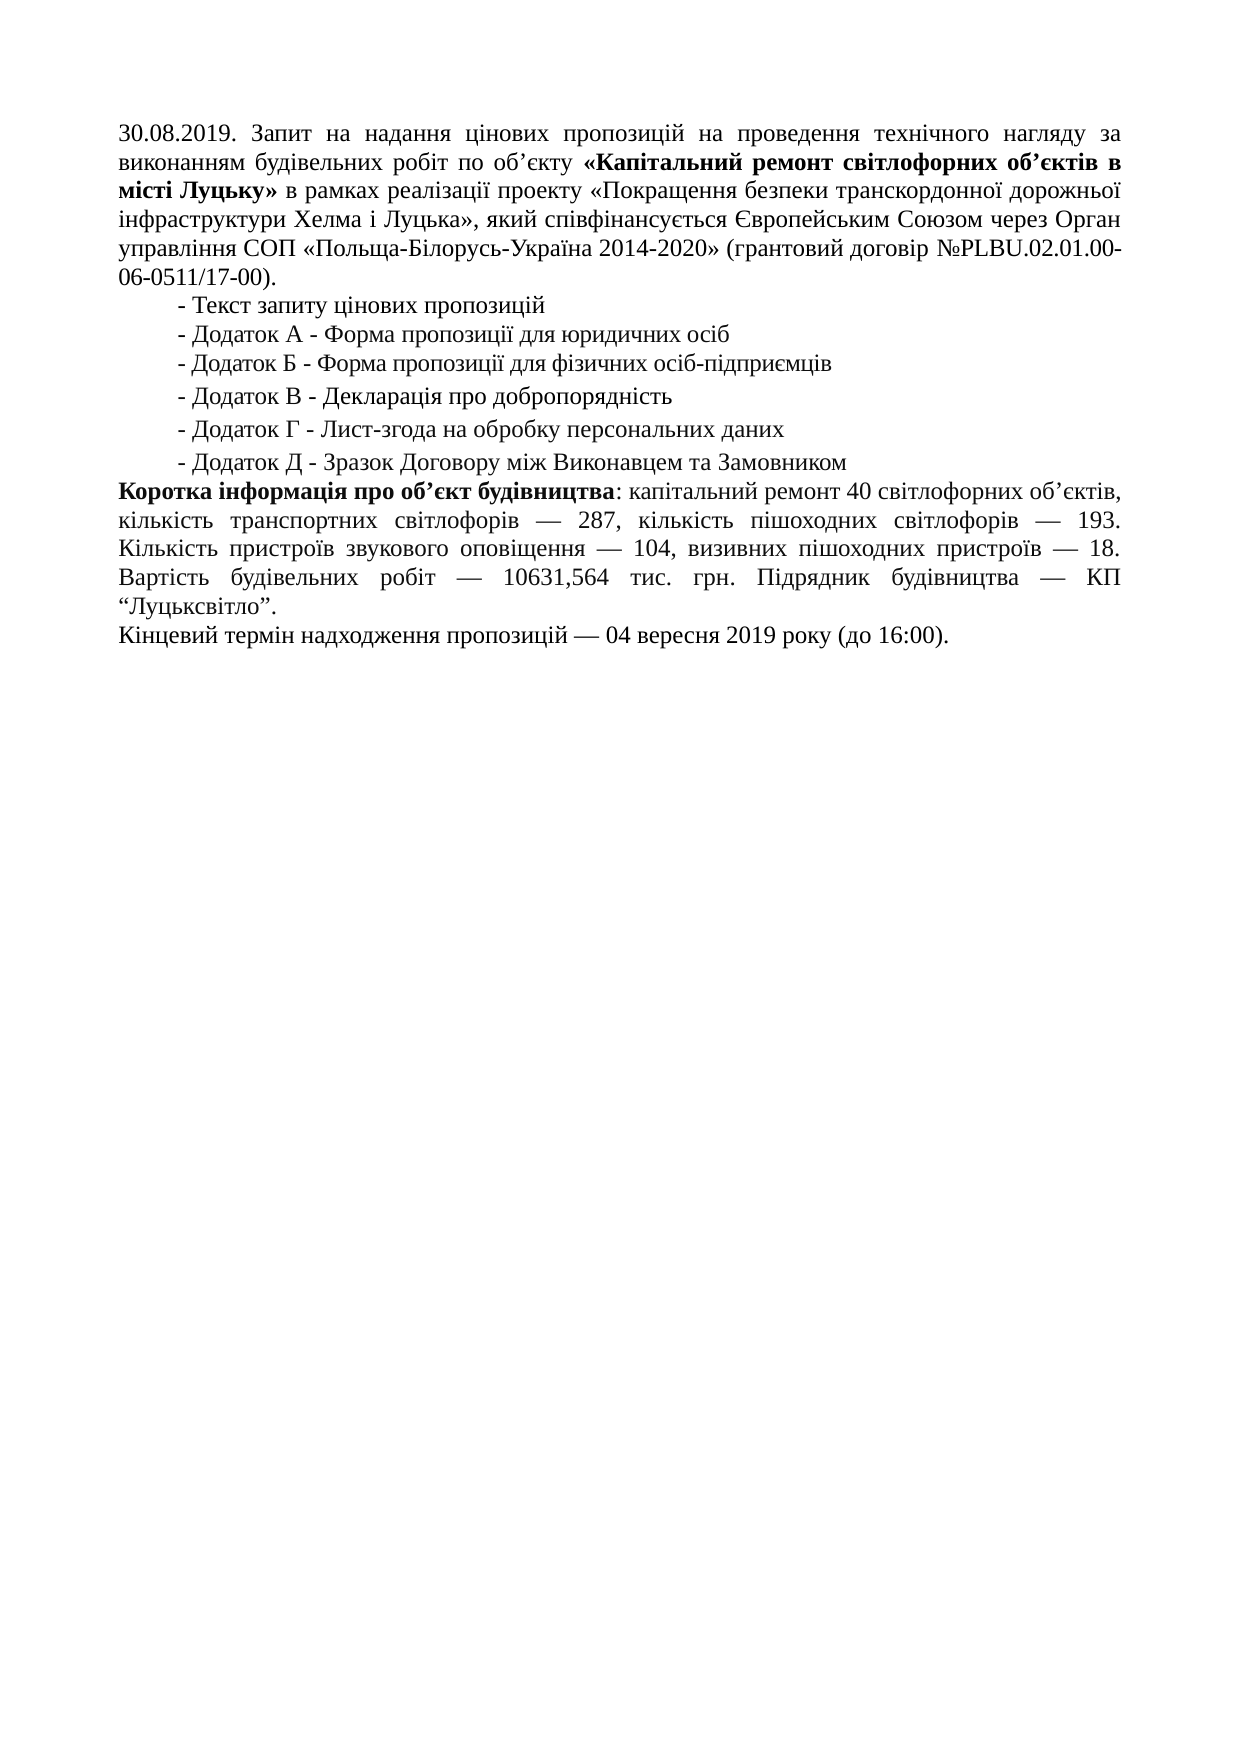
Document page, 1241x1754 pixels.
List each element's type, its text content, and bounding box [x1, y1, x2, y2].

subtitle - Текст запиту цінових пропозицій [118, 291, 1122, 319]
text - Додаток Г - Лист-згода на обробку персональних даних [118, 414, 1122, 443]
list Кінцевий термін надходження пропозицій — 04 вересня 2019 року (до 16:00). [118, 620, 1122, 648]
subtitle 30.08.2019. Запит на надання цінових пропозицій на проведення технічного нагляду за виконанням будівельних робіт по об’єкту «Капітальний ремонт світлофорних об’єктів в місті Луцьку» в рамках реалізації проекту «Покращення безпеки транскордонної дорожньої інфраструктури Хелма і Луцька», який співфінансується Європейським Союзом через Орган управління СОП «Польща-Білорусь-Україна 2014-2020» (грантовий договір №PLBU.02.01.00-06-0511/17-00). [118, 118, 1122, 291]
subtitle - Додаток А - Форма пропозиції для юридичних осіб [118, 319, 1122, 348]
text - Додаток Б - Форма пропозиції для фізичних осіб-підприємців [118, 348, 1122, 377]
text - Додаток В - Декларація про добропорядність [118, 381, 1122, 410]
subtitle Коротка інформація про об’єкт будівництва: капітальний ремонт 40 світлофорних об’єктів, кількість транспортних світлофорів — 287, кількість пішоходних світлофорів — 193. Кількість пристроїв звукового оповіщення — 104, визивних пішоходних пристроїв — 18. Вартість будівельних робіт — 10631,564 тис. грн. Підрядник будівництва — КП “Луцьксвітло”. [118, 476, 1122, 620]
subtitle - Додаток Д - Зразок Договору між Виконавцем та Замовником [118, 447, 1122, 476]
